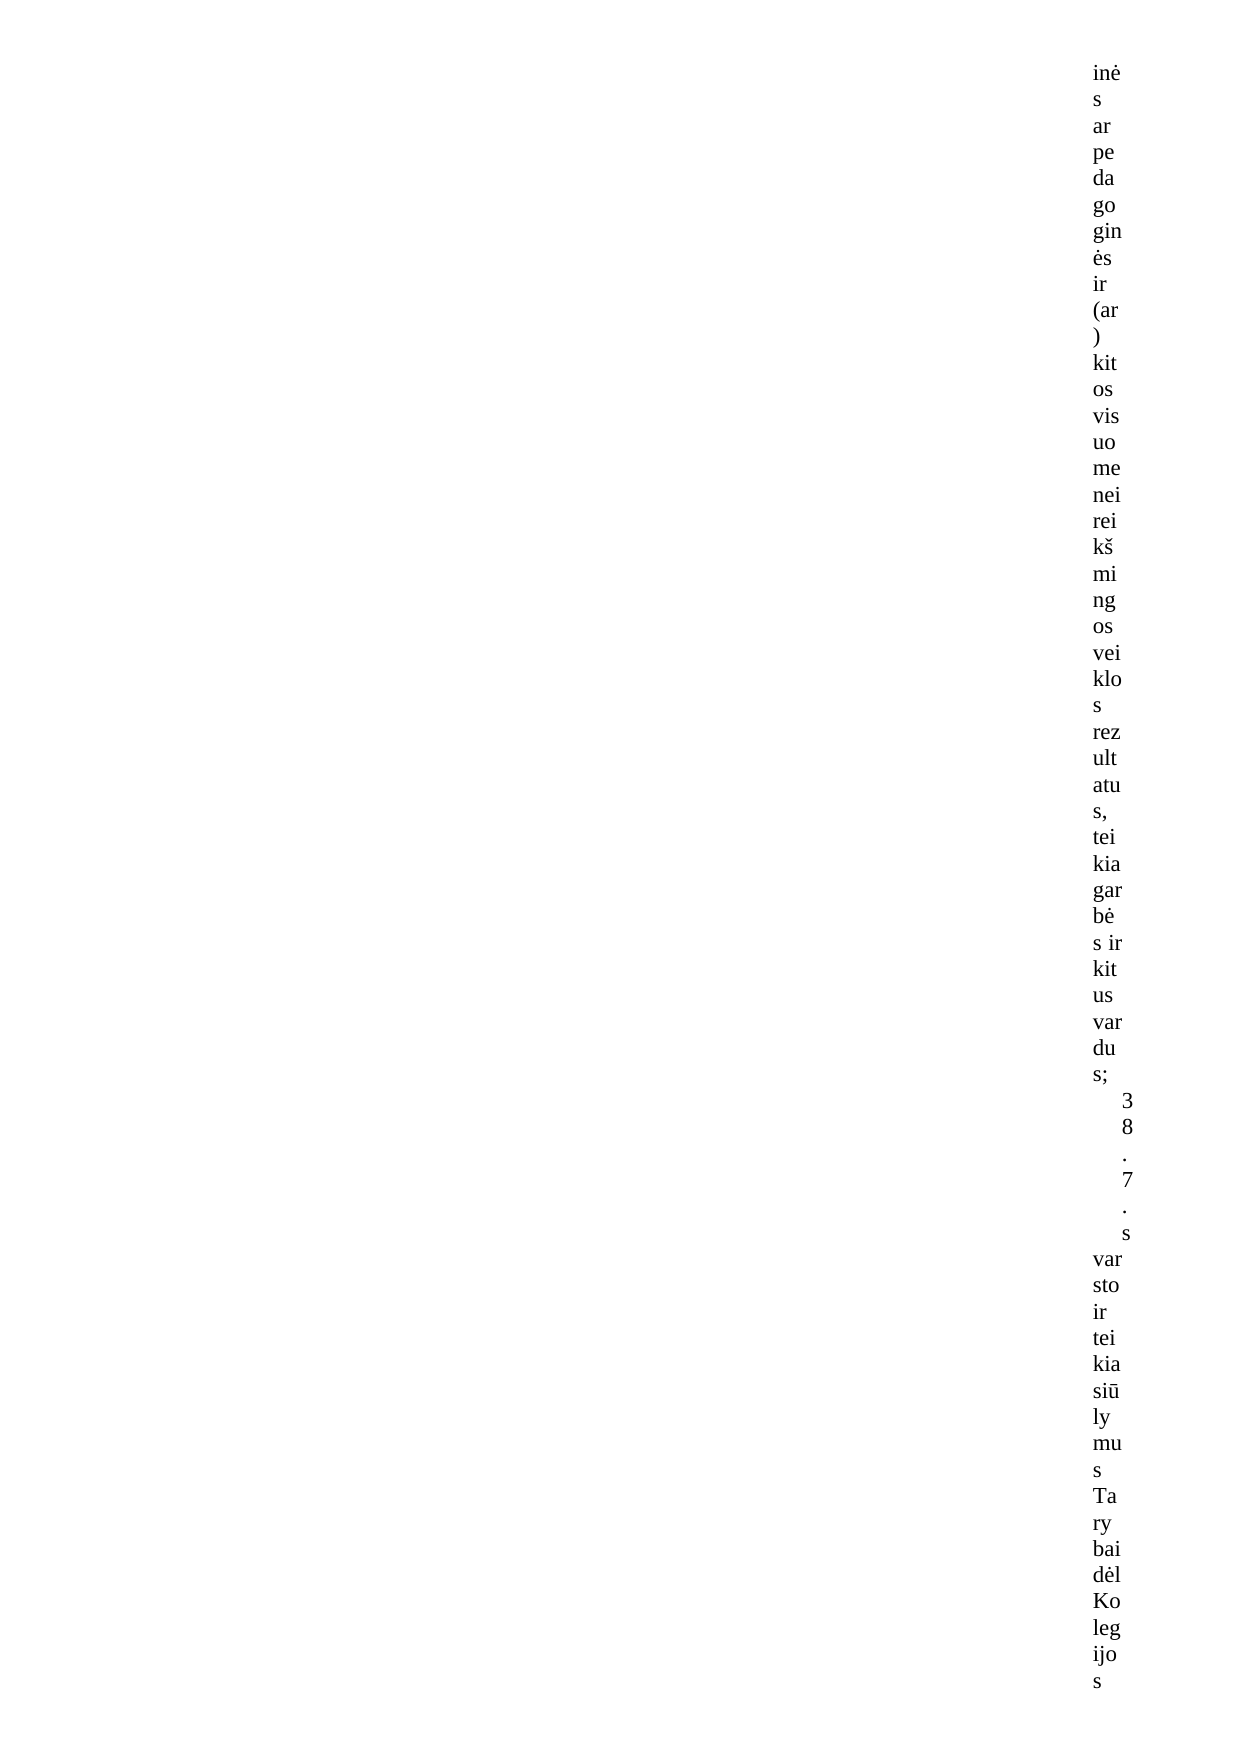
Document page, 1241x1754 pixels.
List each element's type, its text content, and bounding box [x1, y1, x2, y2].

list fakulteto tarybos siūlymu, atsižvelgdama į asmens mokslinės ar pedagoginės ir (ar) kitos visuomenei reikšmingos veiklos rezultatus, teikia garbės ir kitus vardus; [1093, 59, 1122, 1087]
list svarsto ir teikia siūlymus Tarybai dėl Kolegijos vizijos ir misijos, strateginio veiklos plano; [1093, 1087, 1122, 1693]
